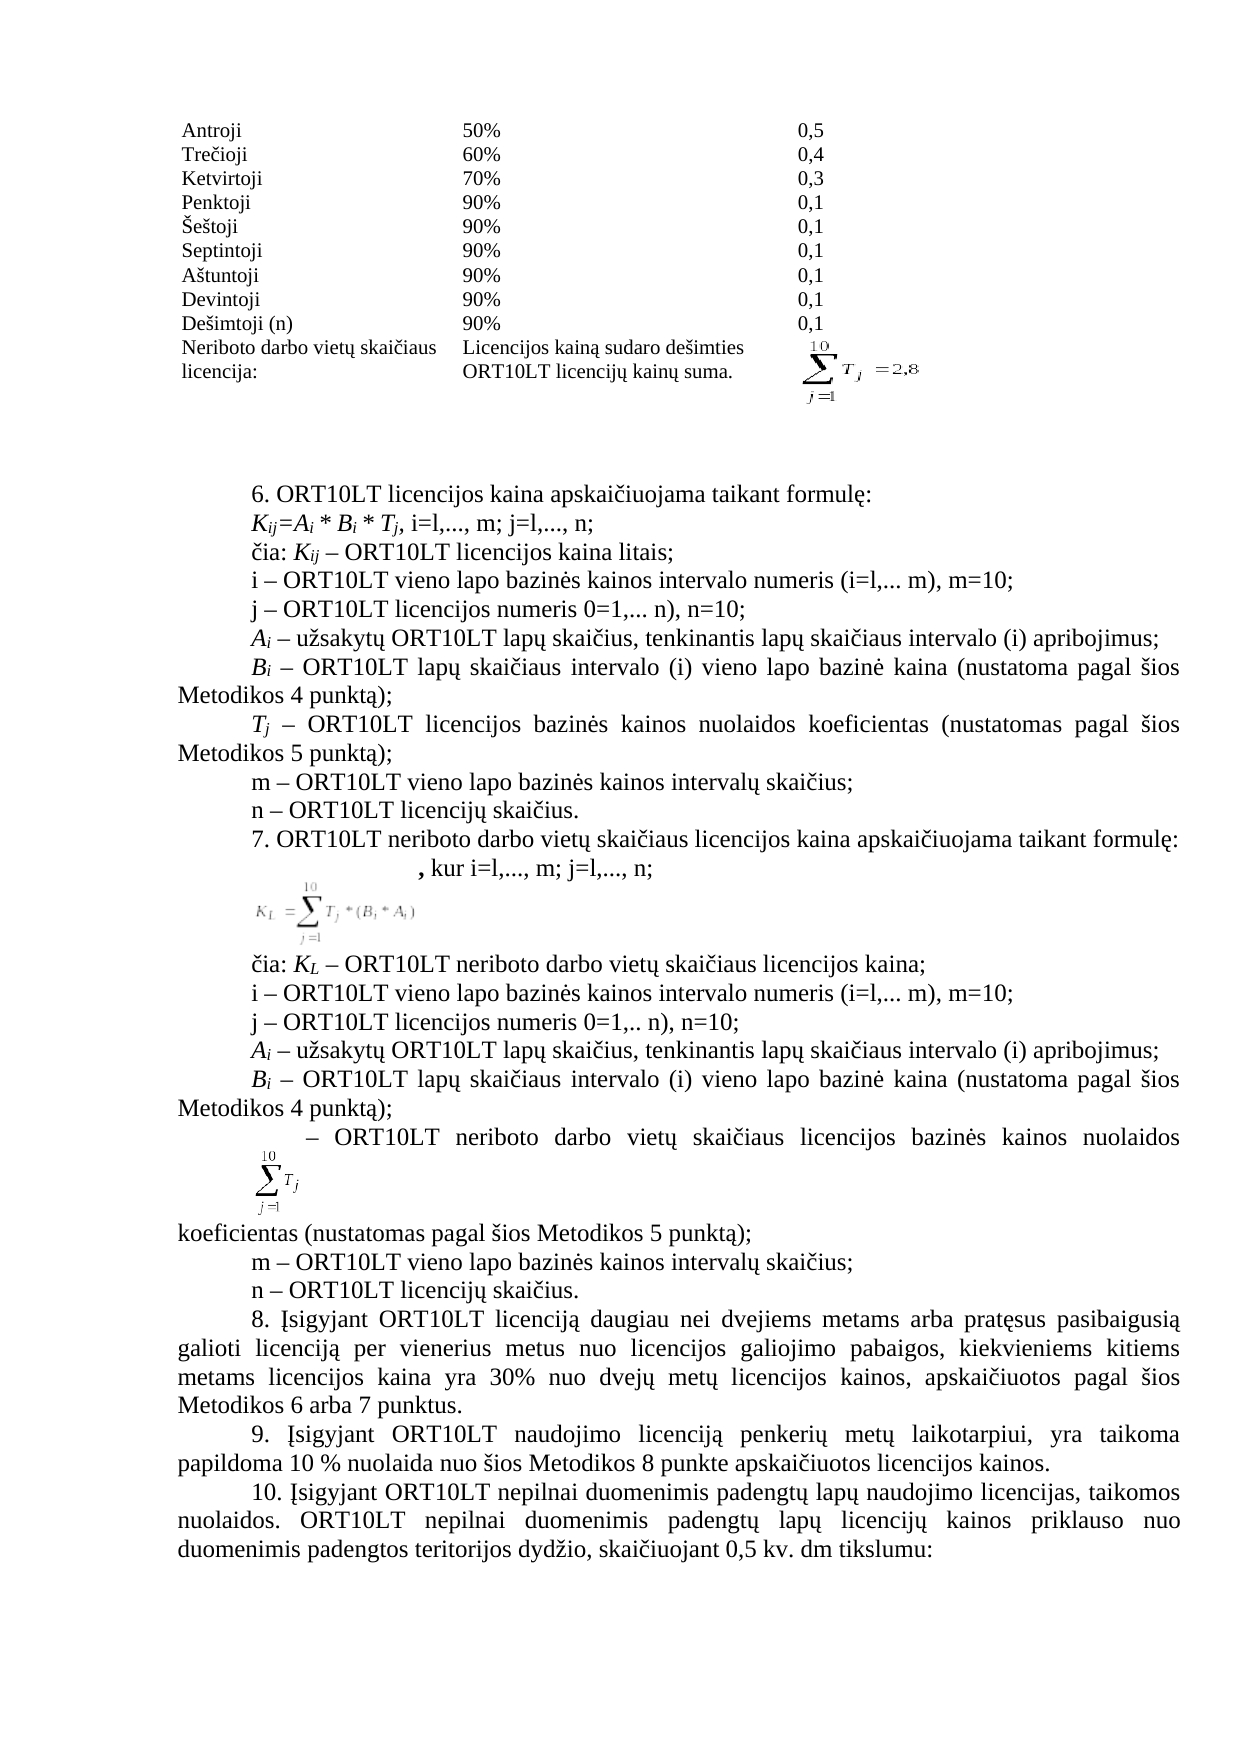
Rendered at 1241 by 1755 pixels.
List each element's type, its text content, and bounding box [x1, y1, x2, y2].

text n – ORT10LT licencijų skaičius. [177, 1276, 1181, 1304]
table_cell Šeštoji [177, 214, 458, 238]
table_cell 90% [458, 214, 793, 238]
text Bi – ORT10LT lapų skaičiaus intervalo (i) vieno lapo bazinė kaina (nustatoma pagal šios Metodikos 4 punktą); [177, 652, 1181, 709]
table_cell Trečioji [177, 142, 458, 166]
text m – ORT10LT vieno lapo bazinės kainos intervalų skaičius; [177, 767, 1181, 795]
table_cell Septintoji [177, 239, 458, 262]
table_cell 0,3 [794, 166, 1181, 190]
table_cell Ketvirtoji [177, 166, 458, 190]
table_cell 90% [458, 287, 793, 311]
text 10. Įsigyjant ORT10LT nepilnai duomenimis padengtų lapų naudojimo licencijas, taikomos nuolaidos. ORT10LT nepilnai duomenimis padengtų lapų licencijų kainos priklauso nuo duomenimis padengtos teritorijos dydžio, skaičiuojant 0,5 kv. dm tikslumu: [177, 1477, 1181, 1563]
text 8. Įsigyjant ORT10LT licenciją daugiau nei dvejiems metams arba pratęsus pasibaigusią galioti licenciją per vienerius metus nuo licencijos galiojimo pabaigos, kiekvieniems kitiems metams licencijos kaina yra 30% nuo dvejų metų licencijos kainos, apskaičiuotos pagal šios Metodikos 6 arba 7 punktus. [177, 1304, 1181, 1419]
table_cell 0,1 [794, 263, 1181, 287]
table_cell Antroji [177, 118, 458, 142]
text 7. ORT10LT neriboto darbo vietų skaičiaus licencijos kaina apskaičiuojama taikant formulę: [177, 824, 1181, 853]
text Ai – užsakytų ORT10LT lapų skaičius, tenkinantis lapų skaičiaus intervalo (i) apribojimus; [177, 623, 1181, 652]
table_cell Penktoji [177, 190, 458, 214]
table_cell Neriboto darbo vietų skaičiaus licencija: [177, 335, 458, 450]
table_cell [794, 335, 1181, 450]
table_cell 0,1 [794, 214, 1181, 238]
table_cell 50% [458, 118, 793, 142]
text 9. Įsigyjant ORT10LT naudojimo licenciją penkerių metų laikotarpiui, yra taikoma papildoma 10 % nuolaida nuo šios Metodikos 8 punkte apskaičiuotos licencijos kainos. [177, 1419, 1181, 1477]
text i – ORT10LT vieno lapo bazinės kainos intervalo numeris (i=l,... m), m=10; [177, 978, 1181, 1007]
table_cell 90% [458, 263, 793, 287]
table_cell Dešimtoji (n) [177, 311, 458, 335]
table_cell 60% [458, 142, 793, 166]
table_cell 0,5 [794, 118, 1181, 142]
text Tj – ORT10LT licencijos bazinės kainos nuolaidos koeficientas (nustatomas pagal šios Metodikos 5 punktą); [177, 709, 1181, 767]
text – ORT10LT neriboto darbo vietų skaičiaus licencijos bazinės kainos nuolaidos koeficientas (nustatomas pagal šios Metodikos 5 punktą); [177, 1122, 1181, 1247]
table_cell 70% [458, 166, 793, 190]
table_cell 0,1 [794, 239, 1181, 262]
table_cell 90% [458, 190, 793, 214]
text j – ORT10LT licencijos numeris 0=1,.. n), n=10; [177, 1007, 1181, 1035]
text n – ORT10LT licencijų skaičius. [177, 795, 1181, 824]
table_cell 90% [458, 239, 793, 262]
text 6. ORT10LT licencijos kaina apskaičiuojama taikant formulę: [177, 479, 1181, 508]
table_cell Aštuntoji [177, 263, 458, 287]
table_cell Licencijos kainą sudaro dešimties ORT10LT licencijų kainų suma. [458, 335, 793, 450]
table_cell 90% [458, 311, 793, 335]
table_cell Devintoji [177, 287, 458, 311]
text i – ORT10LT vieno lapo bazinės kainos intervalo numeris (i=l,... m), m=10; [177, 565, 1181, 594]
text j – ORT10LT licencijos numeris 0=1,... n), n=10; [177, 594, 1181, 623]
table_cell 0,1 [794, 287, 1181, 311]
text čia: KL – ORT10LT neriboto darbo vietų skaičiaus licencijos kaina; [177, 949, 1181, 978]
text Bi – ORT10LT lapų skaičiaus intervalo (i) vieno lapo bazinė kaina (nustatoma pagal šios Metodikos 4 punktą); [177, 1064, 1181, 1122]
table_cell 0,1 [794, 311, 1181, 335]
text Kij=Ai * Bi * Tj, i=l,..., m; j=l,..., n; [177, 508, 1181, 537]
text čia: Kij – ORT10LT licencijos kaina litais; [177, 537, 1181, 565]
table_cell 0,4 [794, 142, 1181, 166]
text , kur i=l,..., m; j=l,..., n; [177, 853, 1181, 949]
text m – ORT10LT vieno lapo bazinės kainos intervalų skaičius; [177, 1247, 1181, 1276]
table_cell 0,1 [794, 190, 1181, 214]
text Ai – užsakytų ORT10LT lapų skaičius, tenkinantis lapų skaičiaus intervalo (i) apribojimus; [177, 1035, 1181, 1064]
